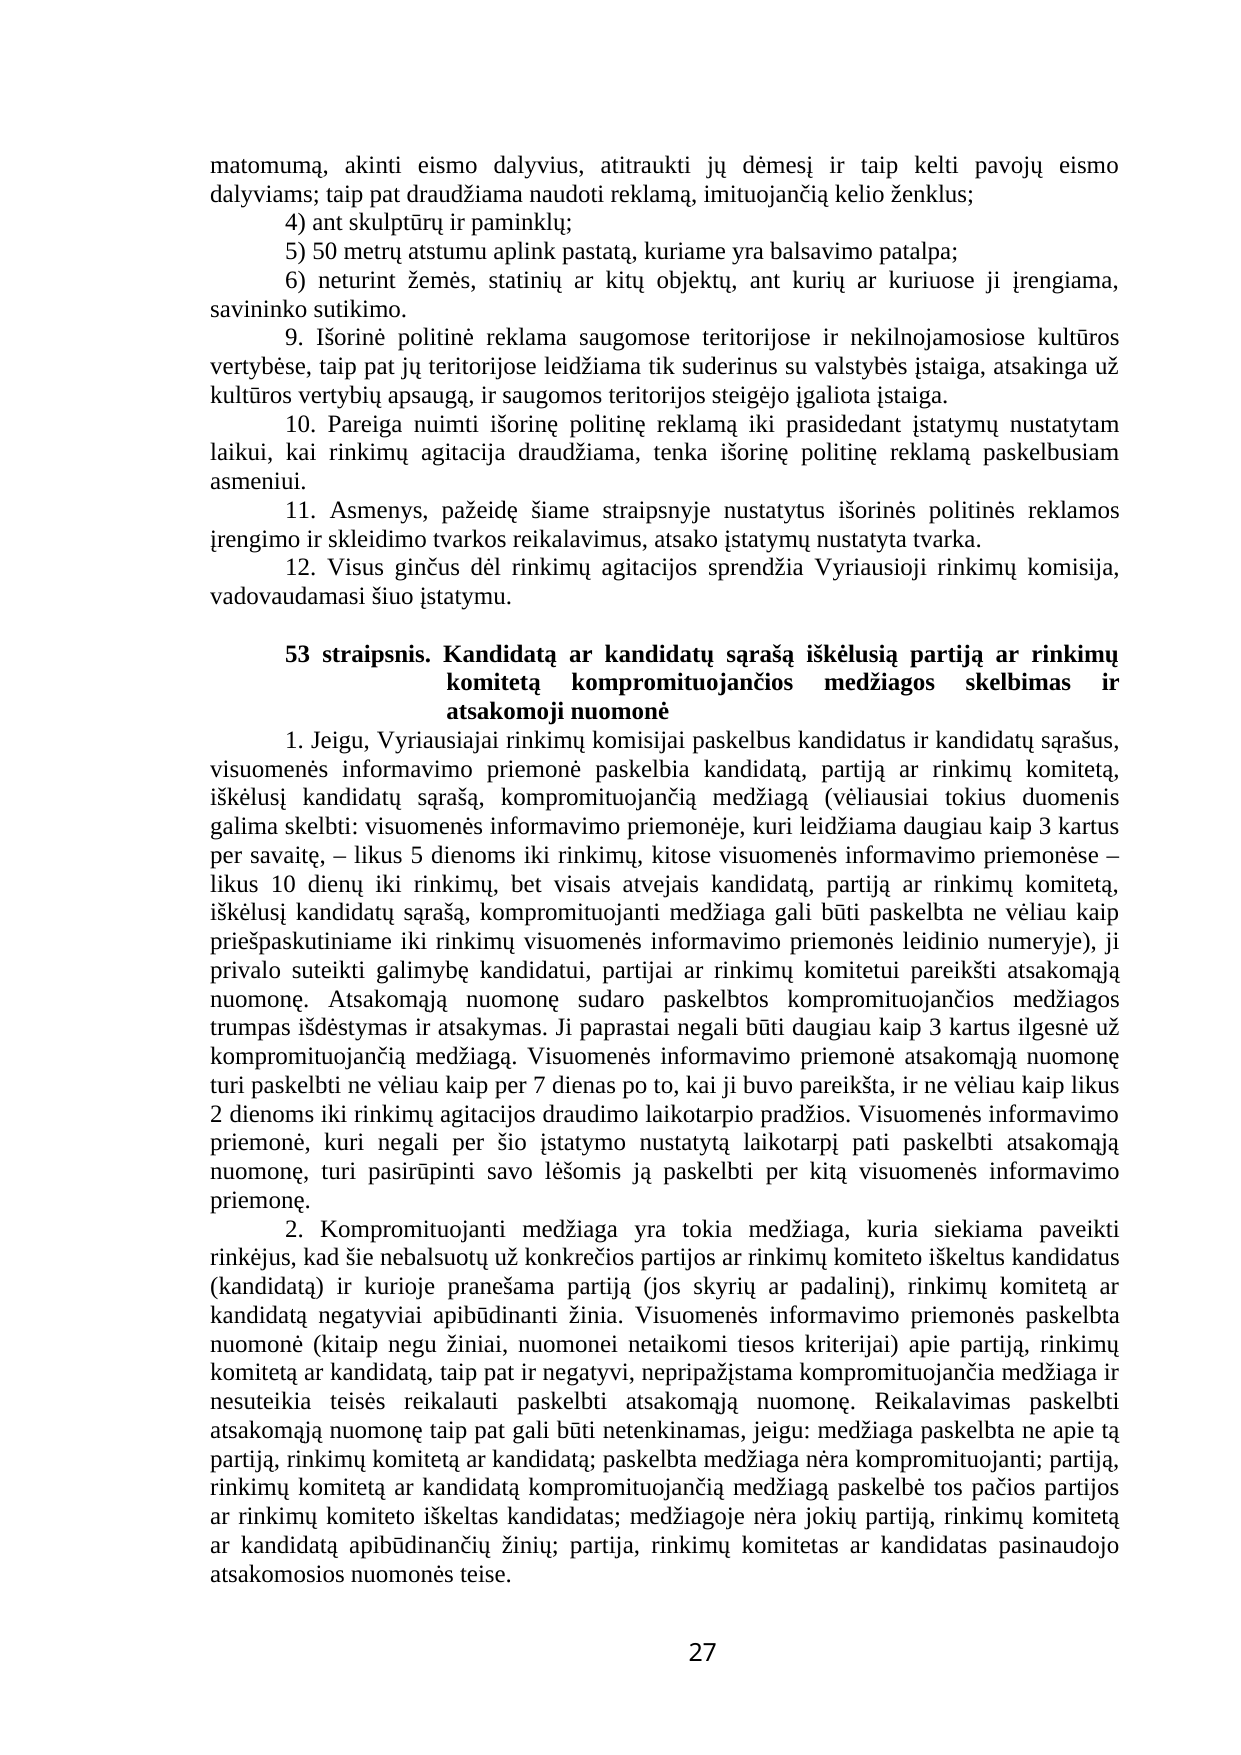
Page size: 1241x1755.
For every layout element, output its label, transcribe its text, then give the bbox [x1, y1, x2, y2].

text 10. Pareiga nuimti išorinę politinę reklamą iki prasidedant įstatymų nustatytam laikui, kai rinkimų agitacija draudžiama, tenka išorinę politinę reklamą paskelbusiam asmeniui. [210, 409, 1120, 495]
text 53 straipsnis. Kandidatą ar kandidatų sąrašą iškėlusią partiją ar rinkimų komitetą kompromituojančios medžiagos skelbimas ir atsakomoji nuomonė [285, 639, 1120, 725]
text 11. Asmenys, pažeidę šiame straipsnyje nustatytus išorinės politinės reklamos įrengimo ir skleidimo tvarkos reikalavimus, atsako įstatymų nustatyta tvarka. [210, 495, 1120, 552]
text 12. Visus ginčus dėl rinkimų agitacijos sprendžia Vyriausioji rinkimų komisija, vadovaudamasi šiuo įstatymu. [210, 552, 1120, 610]
text 9. Išorinė politinė reklama saugomose teritorijose ir nekilnojamosiose kultūros vertybėse, taip pat jų teritorijose leidžiama tik suderinus su valstybės įstaiga, atsakinga už kultūros vertybių apsaugą, ir saugomos teritorijos steigėjo įgaliota įstaiga. [210, 322, 1120, 409]
text 6) neturint žemės, statinių ar kitų objektų, ant kurių ar kuriuose ji įrengiama, savininko sutikimo. [210, 265, 1120, 322]
text 2. Kompromituojanti medžiaga yra tokia medžiaga, kuria siekiama paveikti rinkėjus, kad šie nebalsuotų už konkrečios partijos ar rinkimų komiteto iškeltus kandidatus (kandidatą) ir kurioje pranešama partiją (jos skyrių ar padalinį), rinkimų komitetą ar kandidatą negatyviai apibūdinanti žinia. Visuomenės informavimo priemonės paskelbta nuomonė (kitaip negu žiniai, nuomonei netaikomi tiesos kriterijai) apie partiją, rinkimų komitetą ar kandidatą, taip pat ir negatyvi, nepripažįstama kompromituojančia medžiaga ir nesuteikia teisės reikalauti paskelbti atsakomąją nuomonę. Reikalavimas paskelbti atsakomąją nuomonę taip pat gali būti netenkinamas, jeigu: medžiaga paskelbta ne apie tą partiją, rinkimų komitetą ar kandidatą; paskelbta medžiaga nėra kompromituojanti; partiją, rinkimų komitetą ar kandidatą kompromituojančią medžiagą paskelbė tos pačios partijos ar rinkimų komiteto iškeltas kandidatas; medžiagoje nėra jokių partiją, rinkimų komitetą ar kandidatą apibūdinančių žinių; partija, rinkimų komitetas ar kandidatas pasinaudojo atsakomosios nuomonės teise. [210, 1214, 1120, 1587]
text 4) ant skulptūrų ir paminklų; [210, 207, 1120, 236]
text 1. Jeigu, Vyriausiajai rinkimų komisijai paskelbus kandidatus ir kandidatų sąrašus, visuomenės informavimo priemonė paskelbia kandidatą, partiją ar rinkimų komitetą, iškėlusį kandidatų sąrašą, kompromituojančią medžiagą (vėliausiai tokius duomenis galima skelbti: visuomenės informavimo priemonėje, kuri leidžiama daugiau kaip 3 kartus per savaitę, – likus 5 dienoms iki rinkimų, kitose visuomenės informavimo priemonėse – likus 10 dienų iki rinkimų, bet visais atvejais kandidatą, partiją ar rinkimų komitetą, iškėlusį kandidatų sąrašą, kompromituojanti medžiaga gali būti paskelbta ne vėliau kaip priešpaskutiniame iki rinkimų visuomenės informavimo priemonės leidinio numeryje), ji privalo suteikti galimybę kandidatui, partijai ar rinkimų komitetui pareikšti atsakomąją nuomonę. Atsakomąją nuomonę sudaro paskelbtos kompromituojančios medžiagos trumpas išdėstymas ir atsakymas. Ji paprastai negali būti daugiau kaip 3 kartus ilgesnė už kompromituojančią medžiagą. Visuomenės informavimo priemonė atsakomąją nuomonę turi paskelbti ne vėliau kaip per 7 dienas po to, kai ji buvo pareikšta, ir ne vėliau kaip likus 2 dienoms iki rinkimų agitacijos draudimo laikotarpio pradžios. Visuomenės informavimo priemonė, kuri negali per šio įstatymo nustatytą laikotarpį pati paskelbti atsakomąją nuomonę, turi pasirūpinti savo lėšomis ją paskelbti per kitą visuomenės informavimo priemonę. [210, 725, 1120, 1214]
text matomumą, akinti eismo dalyvius, atitraukti jų dėmesį ir taip kelti pavojų eismo dalyviams; taip pat draudžiama naudoti reklamą, imituojančią kelio ženklus; [210, 150, 1120, 207]
text 5) 50 metrų atstumu aplink pastatą, kuriame yra balsavimo patalpa; [210, 236, 1120, 265]
